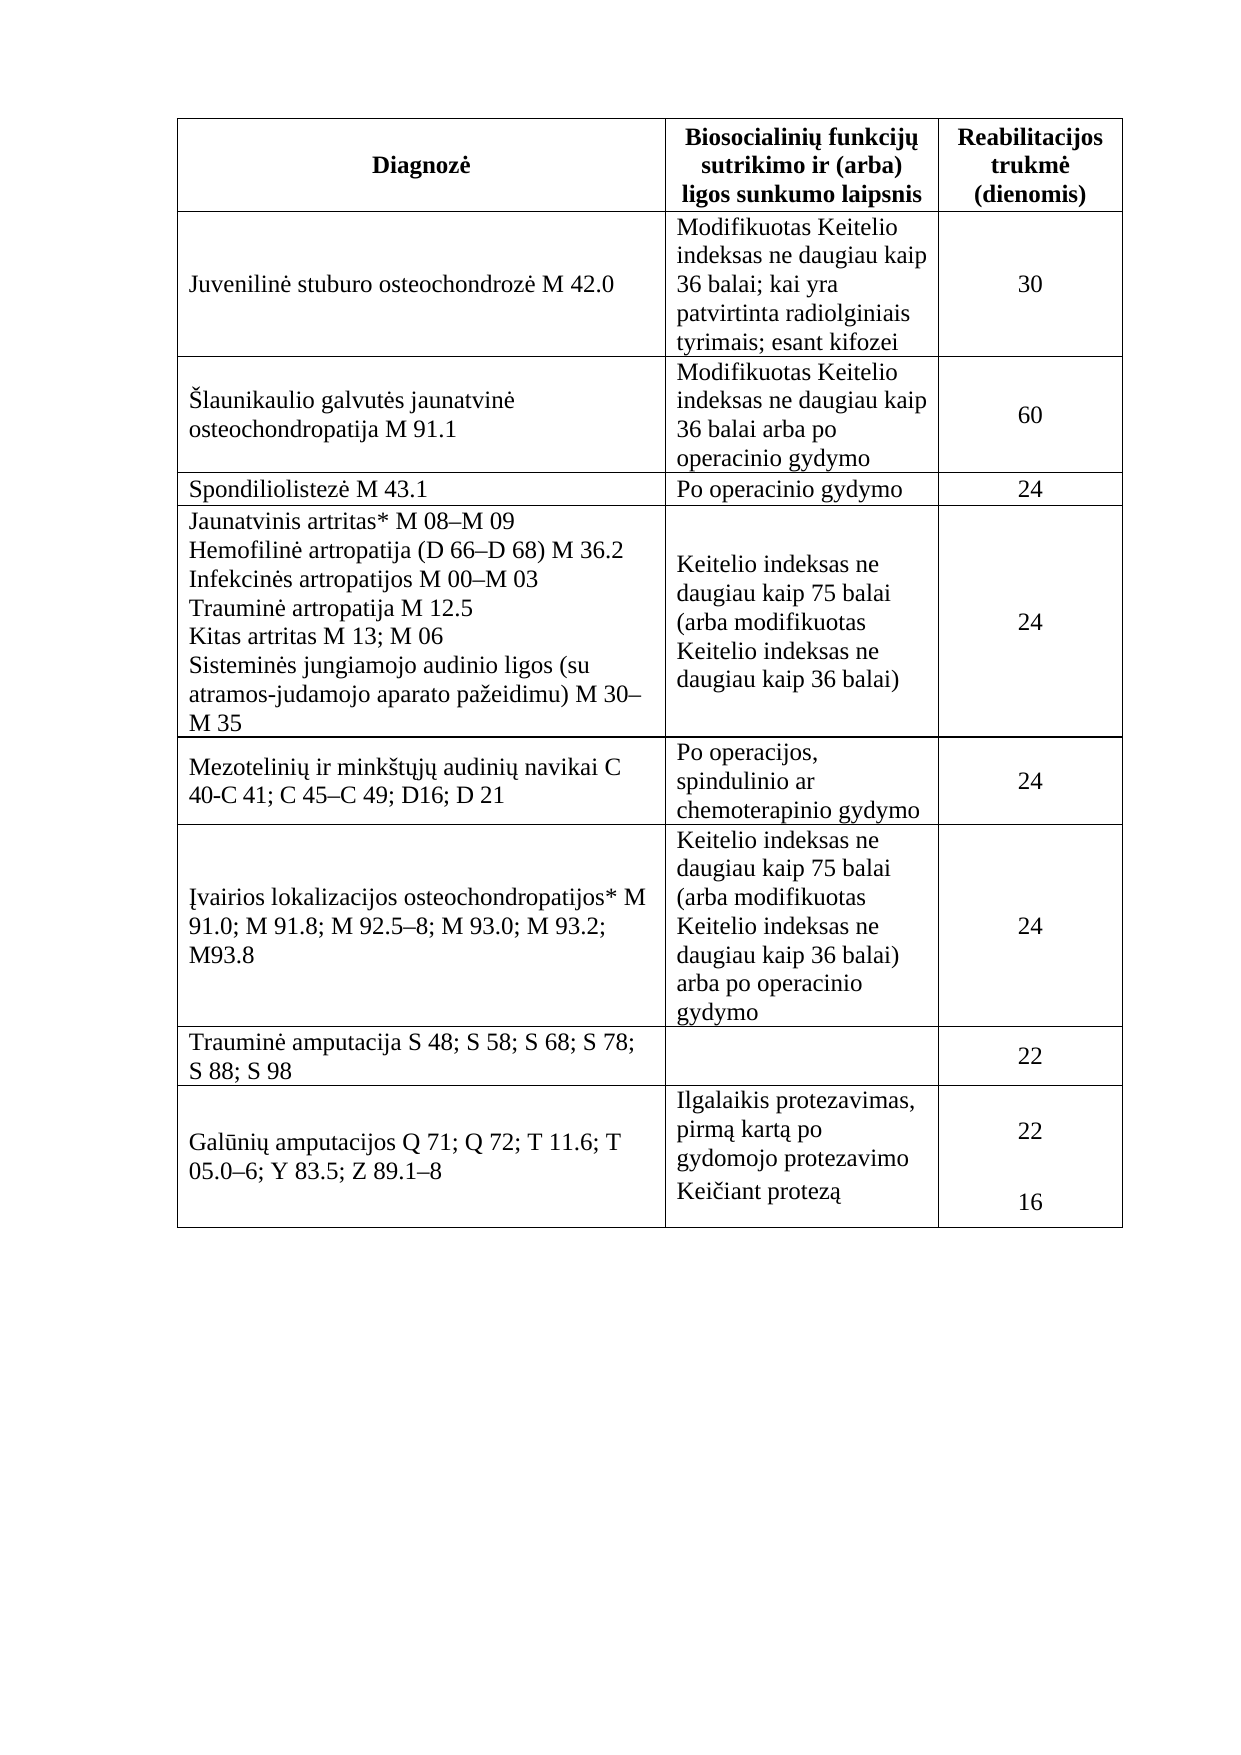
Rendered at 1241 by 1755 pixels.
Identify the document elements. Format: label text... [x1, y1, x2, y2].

table_cell Keitelio indeksas ne daugiau kaip 75 balai (arba modifikuotas Keitelio indeksas ne daugiau kaip 36 balai) arba po operacinio gydymo [666, 825, 938, 1026]
table_cell Keičiant protezą [666, 1175, 938, 1227]
table_cell Galūnių amputacijos Q 71; Q 72; T 11.6; T 05.0–6; Y 83.5; Z 89.1–8 [178, 1086, 665, 1227]
table_cell Trauminė amputacija S 48; S 58; S 68; S 78; S 88; S 98 [178, 1027, 665, 1084]
table_header Reabilitacijos trukmė (dienomis) [939, 119, 1122, 211]
table_cell 60 [939, 357, 1122, 472]
table_cell Jaunatvinis artritas* M 08–M 09 Hemofilinė artropatija (D 66–D 68) M 36.2 Infekcinės artropatijos M 00–M 03 Trauminė artropatija M 12.5 Kitas artritas M 13; M 06 Sisteminės jungiamojo audinio ligos (su atramos-judamojo aparato pažeidimu) M 30–M 35 [178, 506, 665, 736]
table_cell Spondiliolistezė M 43.1 [178, 473, 665, 505]
table_header Biosocialinių funkcijų sutrikimo ir (arba) ligos sunkumo laipsnis [666, 119, 938, 211]
table_cell Ilgalaikis protezavimas, pirmą kartą po gydomojo protezavimo [666, 1086, 938, 1175]
table_cell Modifikuotas Keitelio indeksas ne daugiau kaip 36 balai; kai yra patvirtinta radiolginiais tyrimais; esant kifozei [666, 212, 938, 356]
table_cell 24 [939, 473, 1122, 505]
table_cell 22 [939, 1027, 1122, 1084]
table_cell Šlaunikaulio galvutės jaunatvinė osteochondropatija M 91.1 [178, 357, 665, 472]
table_cell [666, 1027, 938, 1084]
table_cell Po operacinio gydymo [666, 473, 938, 505]
table_cell 30 [939, 212, 1122, 356]
table_cell 24 [939, 506, 1122, 736]
table_cell Keitelio indeksas ne daugiau kaip 75 balai (arba modifikuotas Keitelio indeksas ne daugiau kaip 36 balai) [666, 506, 938, 736]
table_header Diagnozė [178, 119, 665, 211]
table_cell Juvenilinė stuburo osteochondrozė M 42.0 [178, 212, 665, 356]
table_cell 24 [939, 825, 1122, 1026]
table_cell 22 [939, 1086, 1122, 1175]
table_cell Mezotelinių ir minkštųjų audinių navikai C 40-C 41; C 45–C 49; D16; D 21 [178, 738, 665, 824]
table_cell Įvairios lokalizacijos osteochondropatijos* M 91.0; M 91.8; M 92.5–8; M 93.0; M 93.2; M93.8 [178, 825, 665, 1026]
table_cell 16 [939, 1175, 1122, 1227]
table_cell Po operacijos, spindulinio ar chemoterapinio gydymo [666, 738, 938, 824]
table_cell 24 [939, 738, 1122, 824]
table_cell Modifikuotas Keitelio indeksas ne daugiau kaip 36 balai arba po operacinio gydymo [666, 357, 938, 472]
